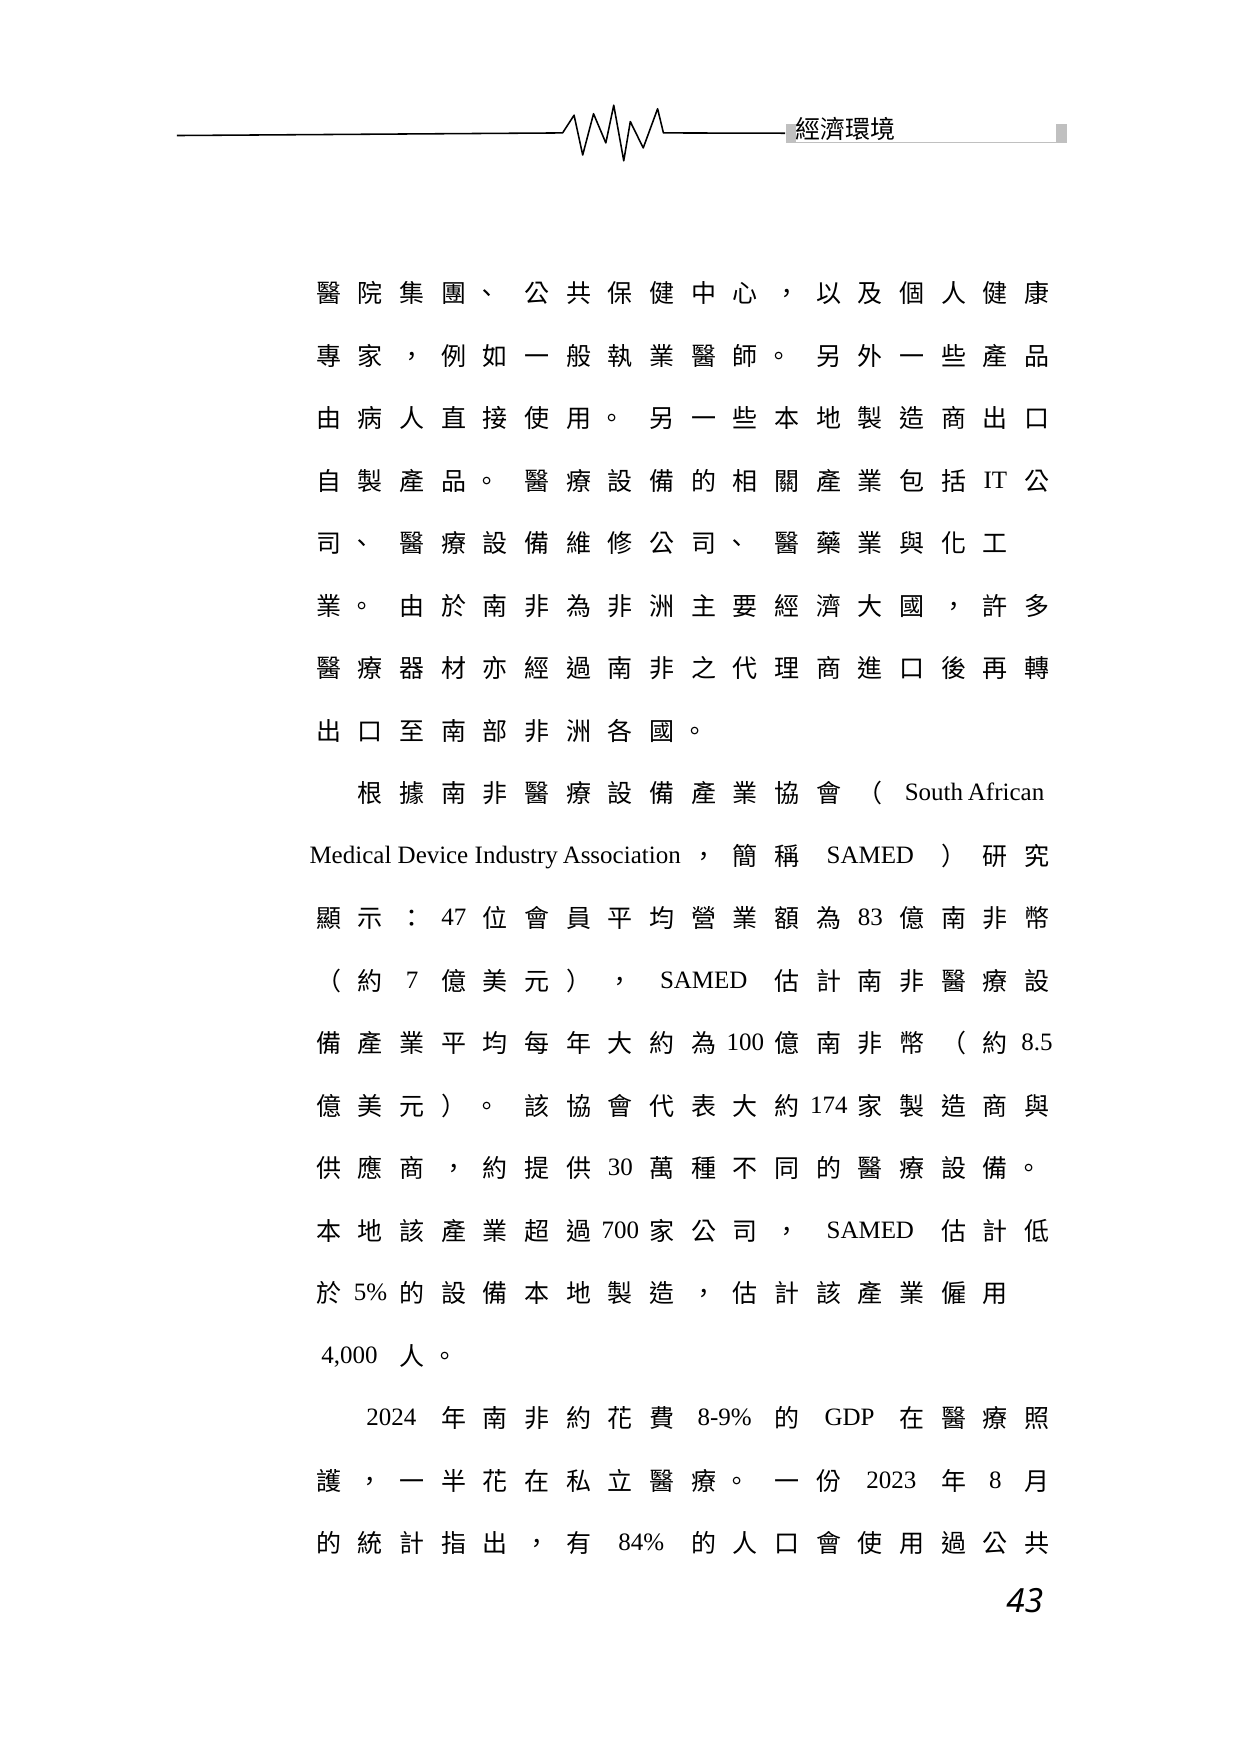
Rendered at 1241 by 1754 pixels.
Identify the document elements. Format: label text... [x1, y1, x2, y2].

text 根據南非醫療設備產業協會（South African Medical Device Industry Association，簡稱SAMED）研究顯示：47位會員平均營業額為83億南非幣（約7億美元），SAMED估計南非醫療設備產業平均每年大約為100億南非幣（約8.5億美元）。該協會代表大約174家製造商與供應商，約提供30萬種不同的醫療設備。本地該產業超過700家公司，SAMED估計低於5%的設備本地製造，估計該產業僱用4,000人。 [281, 750, 1058, 1375]
text 醫院集團、公共保健中心，以及個人健康專家，例如一般執業醫師。另外一些產品由病人直接使用。另一些本地製造商出口自製產品。醫療設備的相關產業包括IT公司、醫療設備維修公司、醫藥業與化工業。由於南非為非洲主要經濟大國，許多醫療器材亦經過南非之代理商進口後再轉出口至南部非洲各國。 [281, 250, 1058, 750]
text 2024年南非約花費8-9%的GDP在醫療照護，一半花在私立醫療。一份2023年8月的統計指出，有84%的人口會使用過公共 [281, 1375, 1058, 1563]
